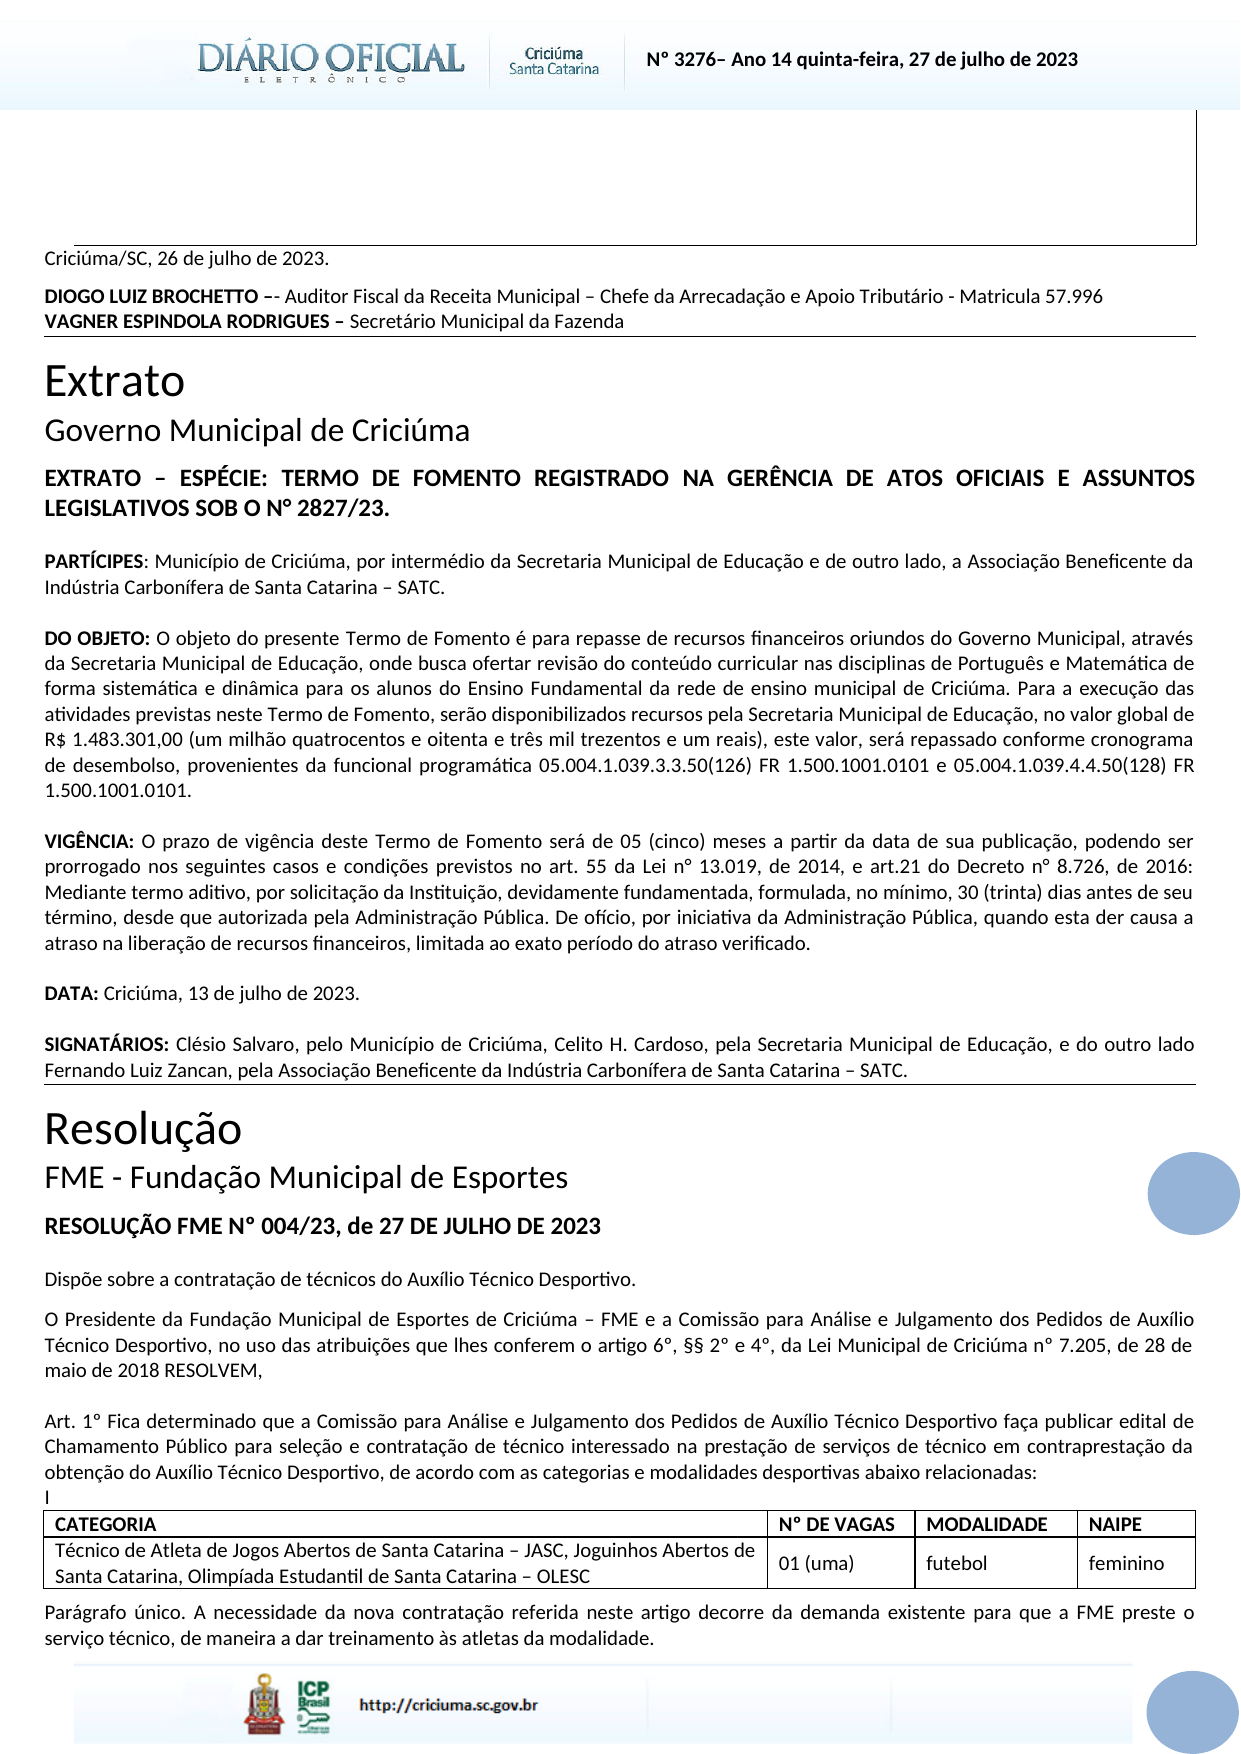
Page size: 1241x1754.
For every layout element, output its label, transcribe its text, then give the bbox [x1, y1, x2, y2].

table_cell feminino [1078, 1538, 1195, 1588]
table_header MODALIDADE [916, 1511, 926, 1536]
text FME - Fundação Municipal de Esportes [44, 1157, 1170, 1197]
text PARTÍCIPES: Município de Criciúma, por intermédio da Secretaria Municipal de Educação e de outro lado, a Associação Beneficente da Indústria Carbonífera de Santa Catarina – SATC. [44, 548, 1196, 599]
table_header CATEGORIA [44, 1511, 55, 1536]
table_header Nº DE VAGAS [904, 1511, 914, 1536]
text SIGNATÁRIOS: Clésio Salvaro, pelo Município de Criciúma, Celito H. Cardoso, pela Secretaria Municipal de Educação, e do outro lado Fernando Luiz Zancan, pela Associação Beneficente da Indústria Carbonífera de Santa Catarina – SATC. [44, 1031, 1196, 1084]
text Extrato [44, 350, 1196, 408]
table_header Nº DE VAGAS [768, 1511, 779, 1536]
text VAGNER ESPINDOLA RODRIGUES – Secretário Municipal da Fazenda [44, 309, 1196, 336]
table_cell 01 (uma) [768, 1538, 914, 1588]
text EXTRATO – ESPÉCIE: TERMO DE FOMENTO REGISTRADO NA GERÊNCIA DE ATOS OFICIAIS E ASSUNTOS LEGISLATIVOS SOB O N° 2827/23. [44, 462, 1196, 523]
table_header MODALIDADE [1066, 1511, 1077, 1536]
text DATA: Criciúma, 13 de julho de 2023. [44, 981, 1196, 1006]
table_cell futebol [916, 1538, 1077, 1588]
table_header CATEGORIA [756, 1511, 767, 1536]
text DO OBJETO: O objeto do presente Termo de Fomento é para repasse de recursos financeiros oriundos do Governo Municipal, através da Secretaria Municipal de Educação, onde busca ofertar revisão do conteúdo curricular nas disciplinas de Português e Matemática de forma sistemática e dinâmica para os alunos do Ensino Fundamental da rede de ensino municipal de Criciúma. Para a execução das atividades previstas neste Termo de Fomento, serão disponibilizados recursos pela Secretaria Municipal de Educação, no valor global de R$ 1.483.301,00 (um milhão quatrocentos e oitenta e três mil trezentos e um reais), este valor, será repassado conforme cronograma de desembolso, provenientes da funcional programática 05.004.1.039.3.3.50(126) FR 1.500.1001.0101 e 05.004.1.039.4.4.50(128) FR 1.500.1001.0101. [44, 625, 1196, 803]
text I [44, 1484, 1196, 1510]
text O Presidente da Fundação Municipal de Esportes de Criciúma – FME e a Comissão para Análise e Julgamento dos Pedidos de Auxílio Técnico Desportivo, no uso das atribuições que lhes conferem o artigo 6º, §§ 2º e 4º, da Lei Municipal de Criciúma nº 7.205, de 28 de maio de 2018 RESOLVEM, [44, 1307, 1196, 1383]
text Criciúma/SC, 26 de julho de 2023. [44, 245, 1196, 271]
text Resolução [44, 1098, 1196, 1157]
text Governo Municipal de Criciúma [44, 408, 1196, 449]
text VIGÊNCIA: O prazo de vigência deste Termo de Fomento será de 05 (cinco) meses a partir da data de sua publicação, podendo ser prorrogado nos seguintes casos e condições previstos no art. 55 da Lei n° 13.019, de 2014, e art.21 do Decreto n° 8.726, de 2016: Mediante termo aditivo, por solicitação da Instituição, devidamente fundamentada, formulada, no mínimo, 30 (trinta) dias antes de seu término, desde que autorizada pela Administração Pública. De ofício, por iniciativa da Administração Pública, quando esta der causa a atraso na liberação de recursos financeiros, limitada ao exato período do atraso verificado. [44, 828, 1196, 955]
table_header NAIPE [1184, 1511, 1195, 1536]
text Dispõe sobre a contratação de técnicos do Auxílio Técnico Desportivo. [44, 1266, 1196, 1291]
table_header NAIPE [1078, 1511, 1089, 1536]
text RESOLUÇÃO FME Nº 004/23, de 27 DE JULHO DE 2023 [44, 1210, 1196, 1241]
text Parágrafo único. A necessidade da nova contratação referida neste artigo decorre da demanda existente para que a FME preste o serviço técnico, de maneira a dar treinamento às atletas da modalidade. [44, 1599, 1196, 1650]
text Art. 1º Fica determinado que a Comissão para Análise e Julgamento dos Pedidos de Auxílio Técnico Desportivo faça publicar edital de Chamamento Público para seleção e contratação de técnico interessado na prestação de serviços de técnico em contraprestação da obtenção do Auxílio Técnico Desportivo, de acordo com as categorias e modalidades desportivas abaixo relacionadas: [44, 1408, 1196, 1484]
text DIOGO LUIZ BROCHETTO –- Auditor Fiscal da Receita Municipal – Chefe da Arrecadação e Apoio Tributário - Matricula 57.996 [44, 283, 1196, 309]
